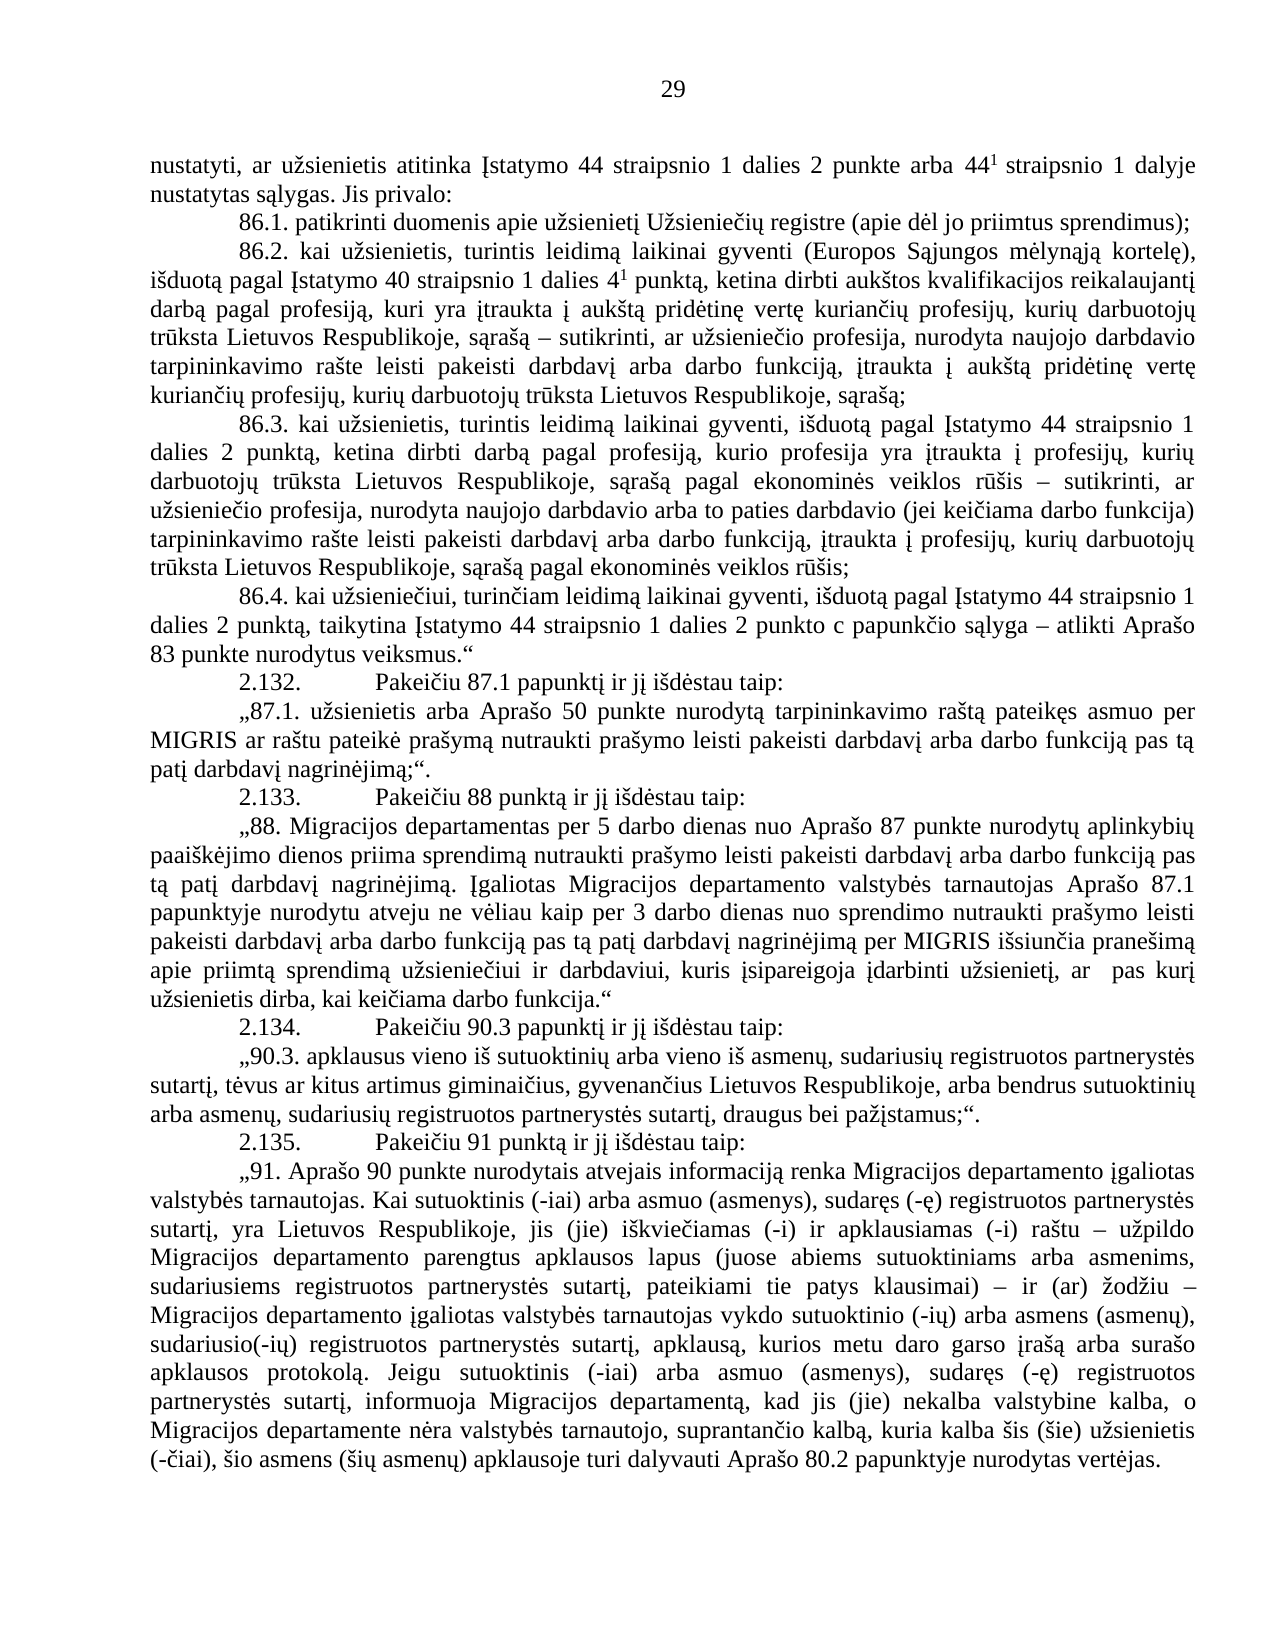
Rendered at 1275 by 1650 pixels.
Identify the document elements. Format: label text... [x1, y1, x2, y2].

text 2.132. Pakeičiu 87.1 papunktį ir jį išdėstau taip: [150, 667, 1196, 696]
text 2.133. Pakeičiu 88 punktą ir jį išdėstau taip: [150, 782, 1196, 811]
text 2.135. Pakeičiu 91 punktą ir jį išdėstau taip: [150, 1127, 1196, 1156]
text 86.1. patikrinti duomenis apie užsienietį Užsieniečių registre (apie dėl jo priimtus sprendimus); [150, 207, 1196, 236]
text 86.3. kai užsienietis, turintis leidimą laikinai gyventi, išduotą pagal Įstatymo 44 straipsnio 1 dalies 2 punktą, ketina dirbti darbą pagal profesiją, kurio profesija yra įtraukta į profesijų, kurių darbuotojų trūksta Lietuvos Respublikoje, sąrašą pagal ekonominės veiklos rūšis – sutikrinti, ar užsieniečio profesija, nurodyta naujojo darbdavio arba to paties darbdavio (jei keičiama darbo funkcija) tarpininkavimo rašte leisti pakeisti darbdavį arba darbo funkciją, įtraukta į profesijų, kurių darbuotojų trūksta Lietuvos Respublikoje, sąrašą pagal ekonominės veiklos rūšis; [150, 409, 1196, 581]
text „91. Aprašo 90 punkte nurodytais atvejais informaciją renka Migracijos departamento įgaliotas valstybės tarnautojas. Kai sutuoktinis (-iai) arba asmuo (asmenys), sudaręs (-ę) registruotos partnerystės sutartį, yra Lietuvos Respublikoje, jis (jie) iškviečiamas (-i) ir apklausiamas (-i) raštu – užpildo Migracijos departamento parengtus apklausos lapus (juose abiems sutuoktiniams arba asmenims, sudariusiems registruotos partnerystės sutartį, pateikiami tie patys klausimai) – ir (ar) žodžiu – Migracijos departamento įgaliotas valstybės tarnautojas vykdo sutuoktinio (-ių) arba asmens (asmenų), sudariusio(-ių) registruotos partnerystės sutartį, apklausą, kurios metu daro garso įrašą arba surašo apklausos protokolą. Jeigu sutuoktinis (-iai) arba asmuo (asmenys), sudaręs (-ę) registruotos partnerystės sutartį, informuoja Migracijos departamentą, kad jis (jie) nekalba valstybine kalba, o Migracijos departamente nėra valstybės tarnautojo, suprantančio kalbą, kuria kalba šis (šie) užsienietis (-čiai), šio asmens (šių asmenų) apklausoje turi dalyvauti Aprašo 80.2 papunktyje nurodytas vertėjas. [150, 1156, 1196, 1472]
text „90.3. apklausus vieno iš sutuoktinių arba vieno iš asmenų, sudariusių registruotos partnerystės sutartį, tėvus ar kitus artimus giminaičius, gyvenančius Lietuvos Respublikoje, arba bendrus sutuoktinių arba asmenų, sudariusių registruotos partnerystės sutartį, draugus bei pažįstamus;“. [150, 1041, 1196, 1127]
text 2.134. Pakeičiu 90.3 papunktį ir jį išdėstau taip: [150, 1012, 1196, 1041]
text „88. Migracijos departamentas per 5 darbo dienas nuo Aprašo 87 punkte nurodytų aplinkybių paaiškėjimo dienos priima sprendimą nutraukti prašymo leisti pakeisti darbdavį arba darbo funkciją pas tą patį darbdavį nagrinėjimą. Įgaliotas Migracijos departamento valstybės tarnautojas Aprašo 87.1 papunktyje nurodytu atveju ne vėliau kaip per 3 darbo dienas nuo sprendimo nutraukti prašymo leisti pakeisti darbdavį arba darbo funkciją pas tą patį darbdavį nagrinėjimą per MIGRIS išsiunčia pranešimą apie priimtą sprendimą užsieniečiui ir darbdaviui, kuris įsipareigoja įdarbinti užsienietį, ar pas kurį užsienietis dirba, kai keičiama darbo funkcija.“ [150, 811, 1196, 1012]
text 86.4. kai užsieniečiui, turinčiam leidimą laikinai gyventi, išduotą pagal Įstatymo 44 straipsnio 1 dalies 2 punktą, taikytina Įstatymo 44 straipsnio 1 dalies 2 punkto c papunkčio sąlyga – atlikti Aprašo 83 punkte nurodytus veiksmus.“ [150, 581, 1196, 667]
text nustatyti, ar užsienietis atitinka Įstatymo 44 straipsnio 1 dalies 2 punkte arba 441 straipsnio 1 dalyje nustatytas sąlygas. Jis privalo: [150, 150, 1196, 207]
text „87.1. užsienietis arba Aprašo 50 punkte nurodytą tarpininkavimo raštą pateikęs asmuo per MIGRIS ar raštu pateikė prašymą nutraukti prašymo leisti pakeisti darbdavį arba darbo funkciją pas tą patį darbdavį nagrinėjimą;“. [150, 696, 1196, 782]
text 86.2. kai užsienietis, turintis leidimą laikinai gyventi (Europos Sąjungos mėlynąją kortelę), išduotą pagal Įstatymo 40 straipsnio 1 dalies 41 punktą, ketina dirbti aukštos kvalifikacijos reikalaujantį darbą pagal profesiją, kuri yra įtraukta į aukštą pridėtinę vertę kuriančių profesijų, kurių darbuotojų trūksta Lietuvos Respublikoje, sąrašą – sutikrinti, ar užsieniečio profesija, nurodyta naujojo darbdavio tarpininkavimo rašte leisti pakeisti darbdavį arba darbo funkciją, įtraukta į aukštą pridėtinę vertę kuriančių profesijų, kurių darbuotojų trūksta Lietuvos Respublikoje, sąrašą; [150, 236, 1196, 409]
